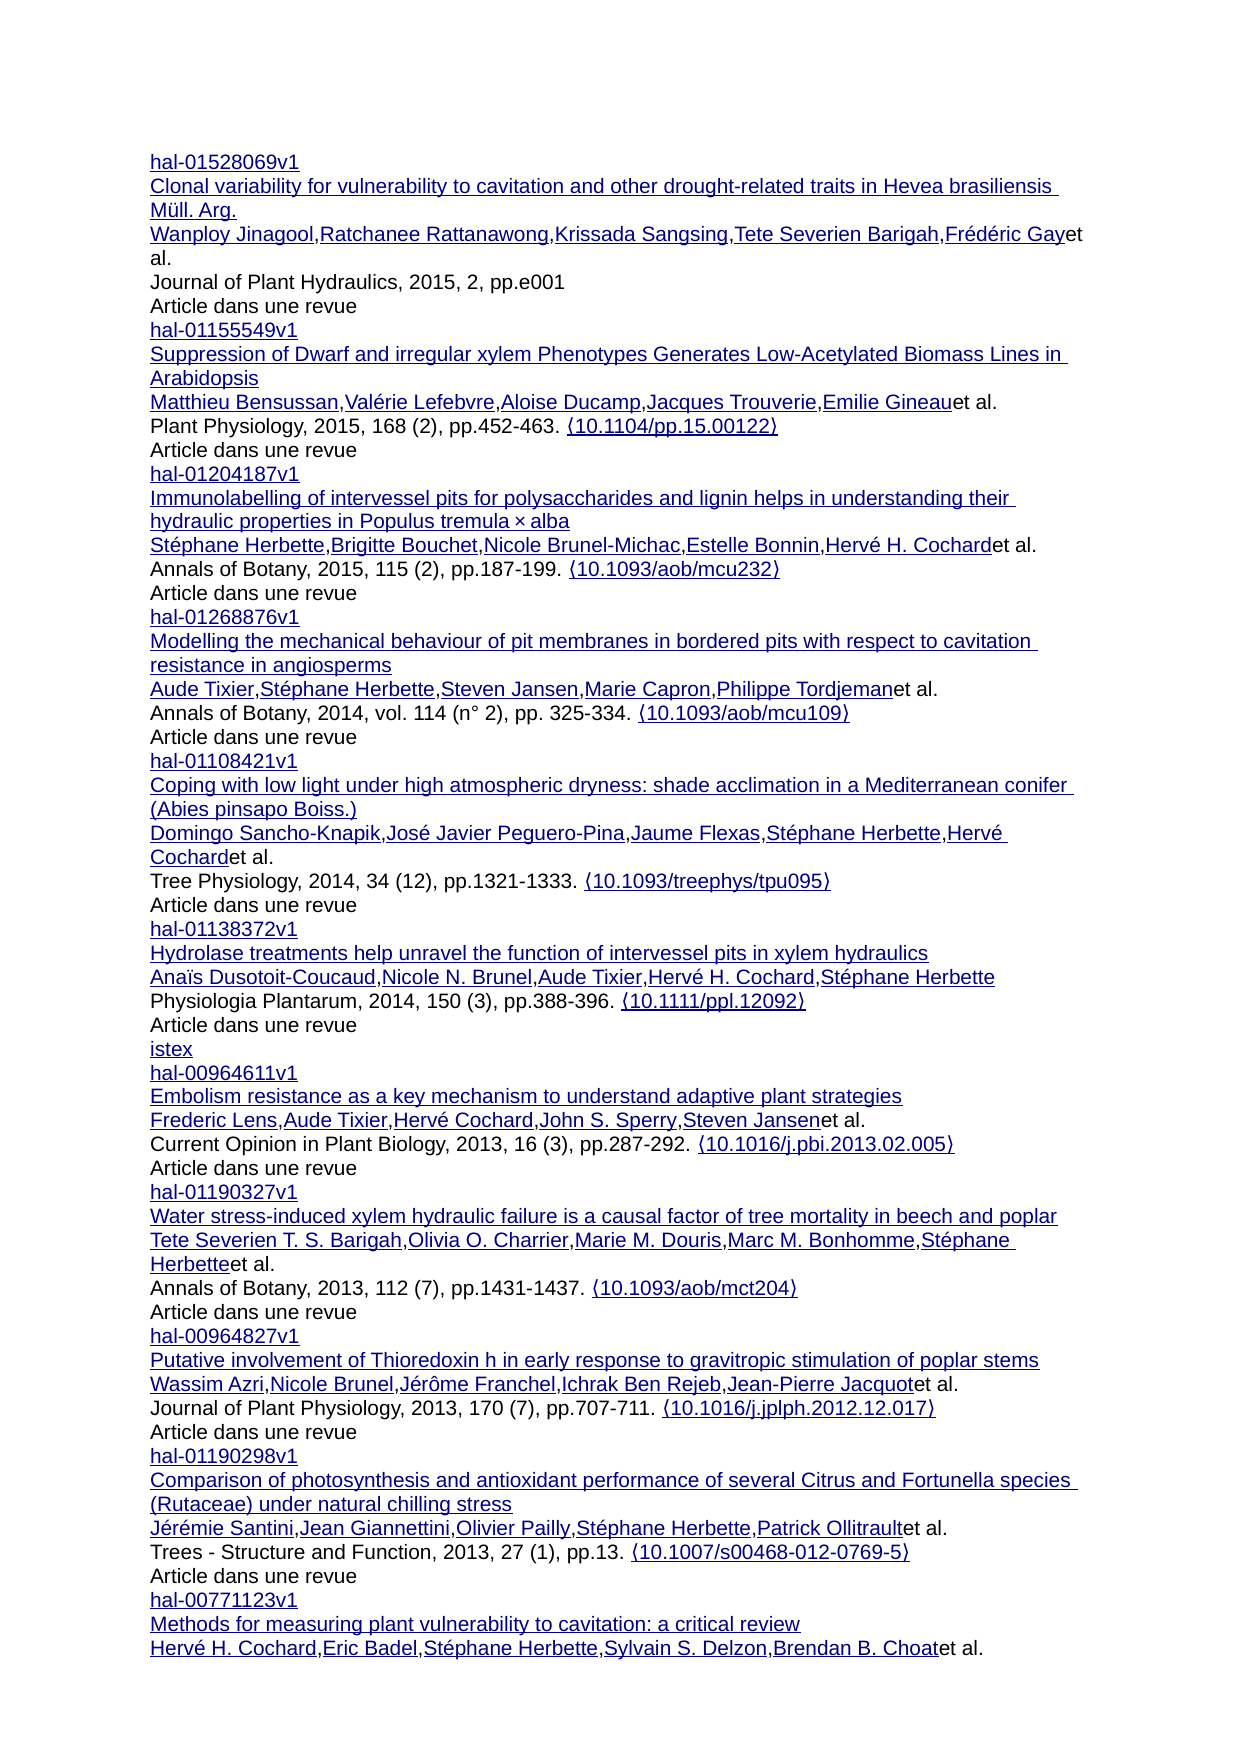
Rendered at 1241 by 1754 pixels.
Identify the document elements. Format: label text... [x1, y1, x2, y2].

table_cell Comparison of photosynthesis and antioxidant performance of several Citrus and Fortunella species (Rutaceae) under natural chilling stress Jérémie Santini,Jean Giannettini,Olivier Pailly,Stéphane Herbette,Patrick Ollitraultet al. Trees - Structure and Function, 2013, 27 (1), pp.13. ⟨10.1007/s00468-012-0769-5⟩ Article dans une revue hal-00771123v1 [150, 1468, 1090, 1611]
table_cell Modelling the mechanical behaviour of pit membranes in bordered pits with respect to cavitation resistance in angiosperms Aude Tixier,Stéphane Herbette,Steven Jansen,Marie Capron,Philippe Tordjemanet al. Annals of Botany, 2014, vol. 114 (n° 2), pp. 325-334. ⟨10.1093/aob/mcu109⟩ Article dans une revue hal-01108421v1 [150, 629, 1090, 773]
table_cell Putative involvement of Thioredoxin h in early response to gravitropic stimulation of poplar stems Wassim Azri,Nicole Brunel,Jérôme Franchel,Ichrak Ben Rejeb,Jean-Pierre Jacquotet al. Journal of Plant Physiology, 2013, 170 (7), pp.707-711. ⟨10.1016/j.jplph.2012.12.017⟩ Article dans une revue hal-01190298v1 [150, 1348, 1090, 1468]
table_cell Suppression of Dwarf and irregular xylem Phenotypes Generates Low-Acetylated Biomass Lines in Arabidopsis Matthieu Bensussan,Valérie Lefebvre,Aloise Ducamp,Jacques Trouverie,Emilie Gineauet al. Plant Physiology, 2015, 168 (2), pp.452-463. ⟨10.1104/pp.15.00122⟩ Article dans une revue hal-01204187v1 [150, 342, 1090, 485]
table_cell hal-01528069v1 [150, 150, 1090, 174]
table_cell Water stress-induced xylem hydraulic failure is a causal factor of tree mortality in beech and poplar Tete Severien T. S. Barigah,Olivia O. Charrier,Marie M. Douris,Marc M. Bonhomme,Stéphane Herbetteet al. Annals of Botany, 2013, 112 (7), pp.1431-1437. ⟨10.1093/aob/mct204⟩ Article dans une revue hal-00964827v1 [150, 1204, 1090, 1348]
table_cell Coping with low light under high atmospheric dryness: shade acclimation in a Mediterranean conifer (Abies pinsapo Boiss.) Domingo Sancho-Knapik,José Javier Peguero-Pina,Jaume Flexas,Stéphane Herbette,Hervé Cochardet al. Tree Physiology, 2014, 34 (12), pp.1321-1333. ⟨10.1093/treephys/tpu095⟩ Article dans une revue hal-01138372v1 [150, 773, 1090, 941]
table_cell Embolism resistance as a key mechanism to understand adaptive plant strategies Frederic Lens,Aude Tixier,Hervé Cochard,John S. Sperry,Steven Jansenet al. Current Opinion in Plant Biology, 2013, 16 (3), pp.287-292. ⟨10.1016/j.pbi.2013.02.005⟩ Article dans une revue hal-01190327v1 [150, 1084, 1090, 1204]
table_cell Clonal variability for vulnerability to cavitation and other drought-related traits in Hevea brasiliensis Müll. Arg. Wanploy Jinagool,Ratchanee Rattanawong,Krissada Sangsing,Tete Severien Barigah,Frédéric Gayet al. Journal of Plant Hydraulics, 2015, 2, pp.e001 Article dans une revue hal-01155549v1 [150, 174, 1090, 342]
table_cell Methods for measuring plant vulnerability to cavitation: a critical review Hervé H. Cochard,Eric Badel,Stéphane Herbette,Sylvain S. Delzon,Brendan B. Choatet al. [150, 1611, 1090, 1659]
table_cell Immunolabelling of intervessel pits for polysaccharides and lignin helps in understanding their hydraulic properties in Populus tremula × alba Stéphane Herbette,Brigitte Bouchet,Nicole Brunel-Michac,Estelle Bonnin,Hervé H. Cochardet al. Annals of Botany, 2015, 115 (2), pp.187-199. ⟨10.1093/aob/mcu232⟩ Article dans une revue hal-01268876v1 [150, 485, 1090, 629]
table_cell Hydrolase treatments help unravel the function of intervessel pits in xylem hydraulics Anaïs Dusotoit-Coucaud,Nicole N. Brunel,Aude Tixier,Hervé H. Cochard,Stéphane Herbette Physiologia Plantarum, 2014, 150 (3), pp.388-396. ⟨10.1111/ppl.12092⟩ Article dans une revue istex hal-00964611v1 [150, 941, 1090, 1084]
